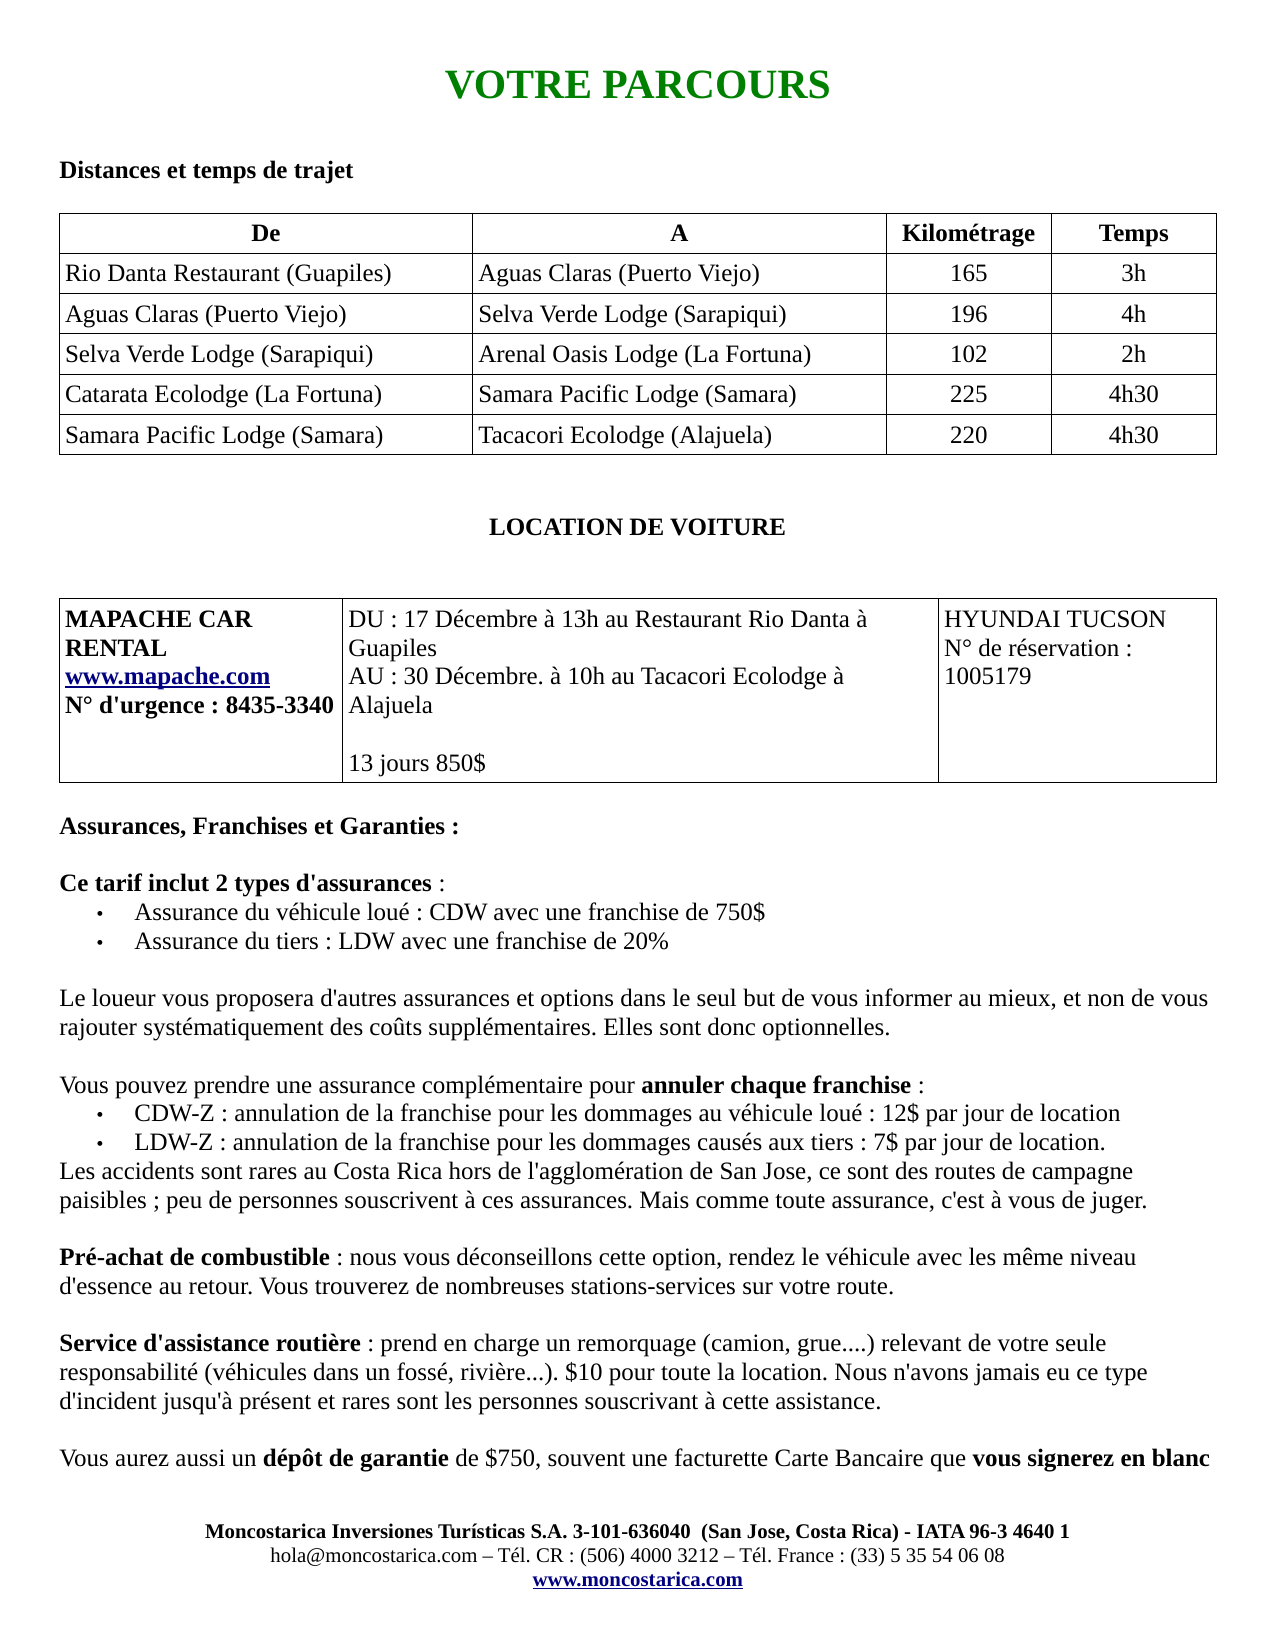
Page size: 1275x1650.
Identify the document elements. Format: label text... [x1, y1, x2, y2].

table_cell Aguas Claras (Puerto Viejo) [60, 294, 472, 333]
table_header Temps [1052, 214, 1216, 253]
table_cell 102 [887, 334, 1051, 374]
table_cell Samara Pacific Lodge (Samara) [60, 415, 472, 454]
text Pré-achat de combustible : nous vous déconseillons cette option, rendez le véhicule avec les même niveau d'essence au retour. Vous trouverez de nombreuses stations-services sur votre route. [59, 1242, 1216, 1300]
text Assurances, Franchises et Garanties : [59, 811, 1216, 840]
table_cell 220 [887, 415, 1051, 454]
text Ce tarif inclut 2 types d'assurances : [59, 868, 1216, 897]
table_header De [60, 214, 472, 253]
text Les accidents sont rares au Costa Rica hors de l'agglomération de San Jose, ce sont des routes de campagne paisibles ; peu de personnes souscrivent à ces assurances. Mais comme toute assurance, c'est à vous de juger. [59, 1156, 1216, 1213]
text Service d'assistance routière : prend en charge un remorquage (camion, grue....) relevant de votre seule responsabilité (véhicules dans un fossé, rivière...). $10 pour toute la location. Nous n'avons jamais eu ce type d'incident jusqu'à présent et rares sont les personnes souscrivant à cette assistance. [59, 1328, 1216, 1415]
table_cell 4h30 [1052, 415, 1216, 454]
list CDW-Z : annulation de la franchise pour les dommages au véhicule loué : 12$ par jour de location [97, 1098, 1216, 1127]
table_header A [473, 214, 886, 253]
text Le loueur vous proposera d'autres assurances et options dans le seul but de vous informer au mieux, et non de vous rajouter systématiquement des coûts supplémentaires. Elles sont donc optionnelles. [59, 983, 1216, 1041]
text VOTRE PARCOURS [59, 59, 1216, 107]
table_cell Samara Pacific Lodge (Samara) [473, 375, 886, 414]
table_header MAPACHE CAR RENTAL www.mapache.com N° d'urgence : 8435-3340 [60, 599, 342, 782]
table_cell 225 [887, 375, 1051, 414]
table_cell 165 [887, 254, 1051, 293]
table_cell Aguas Claras (Puerto Viejo) [473, 254, 886, 293]
table_cell Selva Verde Lodge (Sarapiqui) [473, 294, 886, 333]
table_cell Rio Danta Restaurant (Guapiles) [60, 254, 472, 293]
table_header DU : 17 Décembre à 13h au Restaurant Rio Danta à Guapiles AU : 30 Décembre. à 10h au Tacacori Ecolodge à Alajuela 13 jours 850$ [343, 599, 938, 782]
text Distances et temps de trajet [59, 155, 1216, 184]
list Assurance du tiers : LDW avec une franchise de 20% [97, 926, 1216, 955]
text Vous aurez aussi un dépôt de garantie de $750, souvent une facturette Carte Bancaire que vous signerez en blanc [59, 1443, 1216, 1472]
table_cell Catarata Ecolodge (La Fortuna) [60, 375, 472, 414]
table_cell 4h30 [1052, 375, 1216, 414]
table_cell Tacacori Ecolodge (Alajuela) [473, 415, 886, 454]
table_cell 2h [1052, 334, 1216, 374]
list Assurance du véhicule loué : CDW avec une franchise de 750$ [97, 897, 1216, 926]
table_header Kilométrage [887, 214, 1051, 253]
table_cell Arenal Oasis Lodge (La Fortuna) [473, 334, 886, 374]
table_cell 3h [1052, 254, 1216, 293]
table_cell 4h [1052, 294, 1216, 333]
text LOCATION DE VOITURE [59, 512, 1216, 541]
text Vous pouvez prendre une assurance complémentaire pour annuler chaque franchise : [59, 1070, 1216, 1098]
table_header HYUNDAI TUCSON N° de réservation : 1005179 [939, 599, 1216, 782]
table_cell 196 [887, 294, 1051, 333]
list LDW-Z : annulation de la franchise pour les dommages causés aux tiers : 7$ par jour de location. [97, 1127, 1216, 1156]
table_cell Selva Verde Lodge (Sarapiqui) [60, 334, 472, 374]
